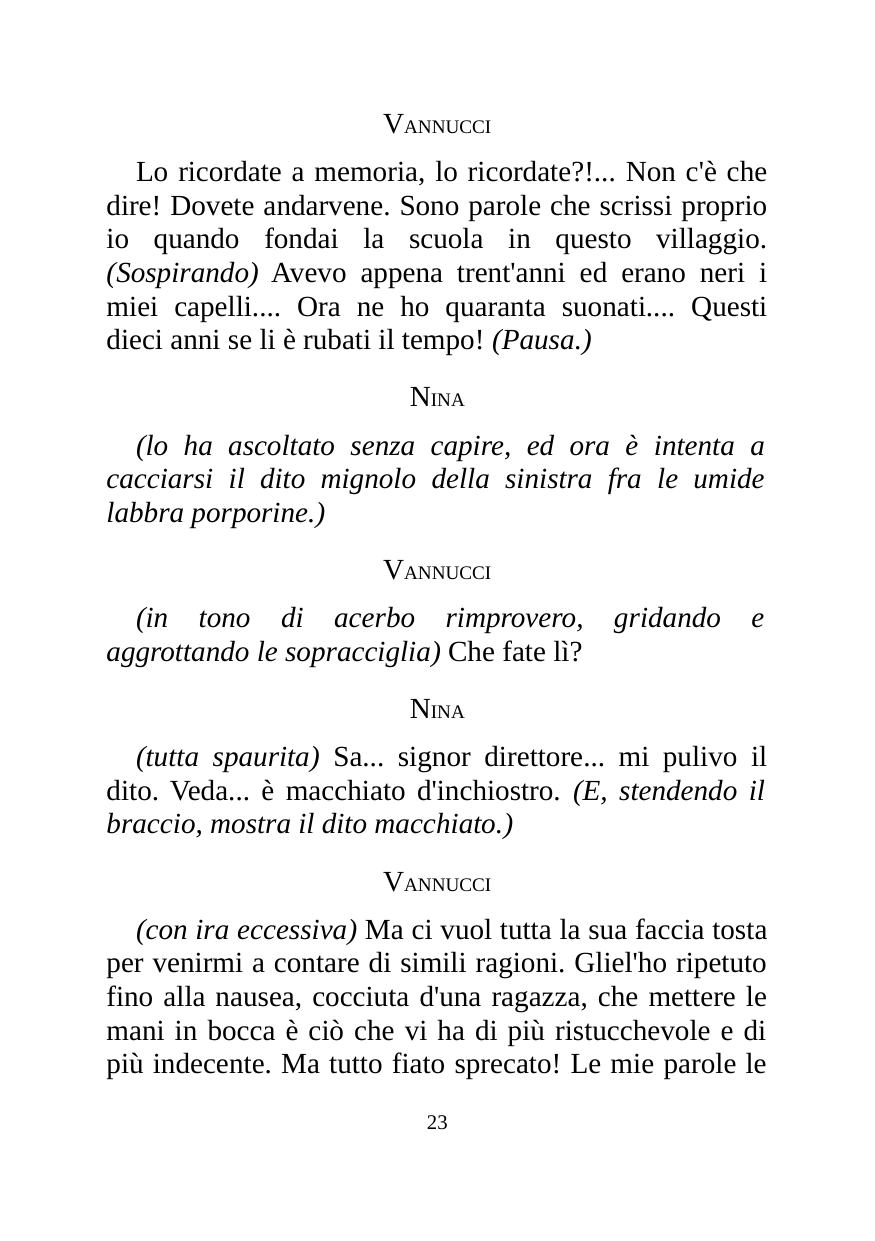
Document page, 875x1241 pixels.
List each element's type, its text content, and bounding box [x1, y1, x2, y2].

text (in tono di acerbo rimprovero, gridando e aggrottando le sopracciglia) Che fate lì? [106, 600, 768, 667]
text (tutta spaurita) Sa... signor direttore... mi pulivo il dito. Veda... è macchiato d'inchiostro. (E, stendendo il braccio, mostra il dito macchiato.) [106, 739, 768, 840]
text (lo ha ascoltato senza capire, ed ora è intenta a cacciarsi il dito mignolo della sinistra fra le umide labbra porporine.) [106, 428, 768, 528]
text Vannucci [106, 552, 768, 586]
text (con ira eccessiva) Ma ci vuol tutta la sua faccia tosta per venirmi a contare di simili ragioni. Gliel'ho ripetuto fino alla nausea, cocciuta d'una ragazza, che mettere le mani in bocca è ciò che vi ha di più ristucchevole e di più indecente. Ma tutto fiato sprecato! Le mie parole le [106, 912, 768, 1080]
text Lo ricordate a memoria, lo ricordate?!... Non c'è che dire! Dovete andarvene. Sono parole che scrissi proprio io quando fondai la scuola in questo villaggio. (Sospirando) Avevo appena trent'anni ed erano neri i miei capelli.... Ora ne ho quaranta suonati.... Questi dieci anni se li è rubati il tempo! (Pausa.) [106, 154, 768, 356]
text Vannucci [106, 864, 768, 897]
text Nina [106, 379, 768, 413]
text Nina [106, 691, 768, 725]
text Vannucci [106, 106, 768, 140]
